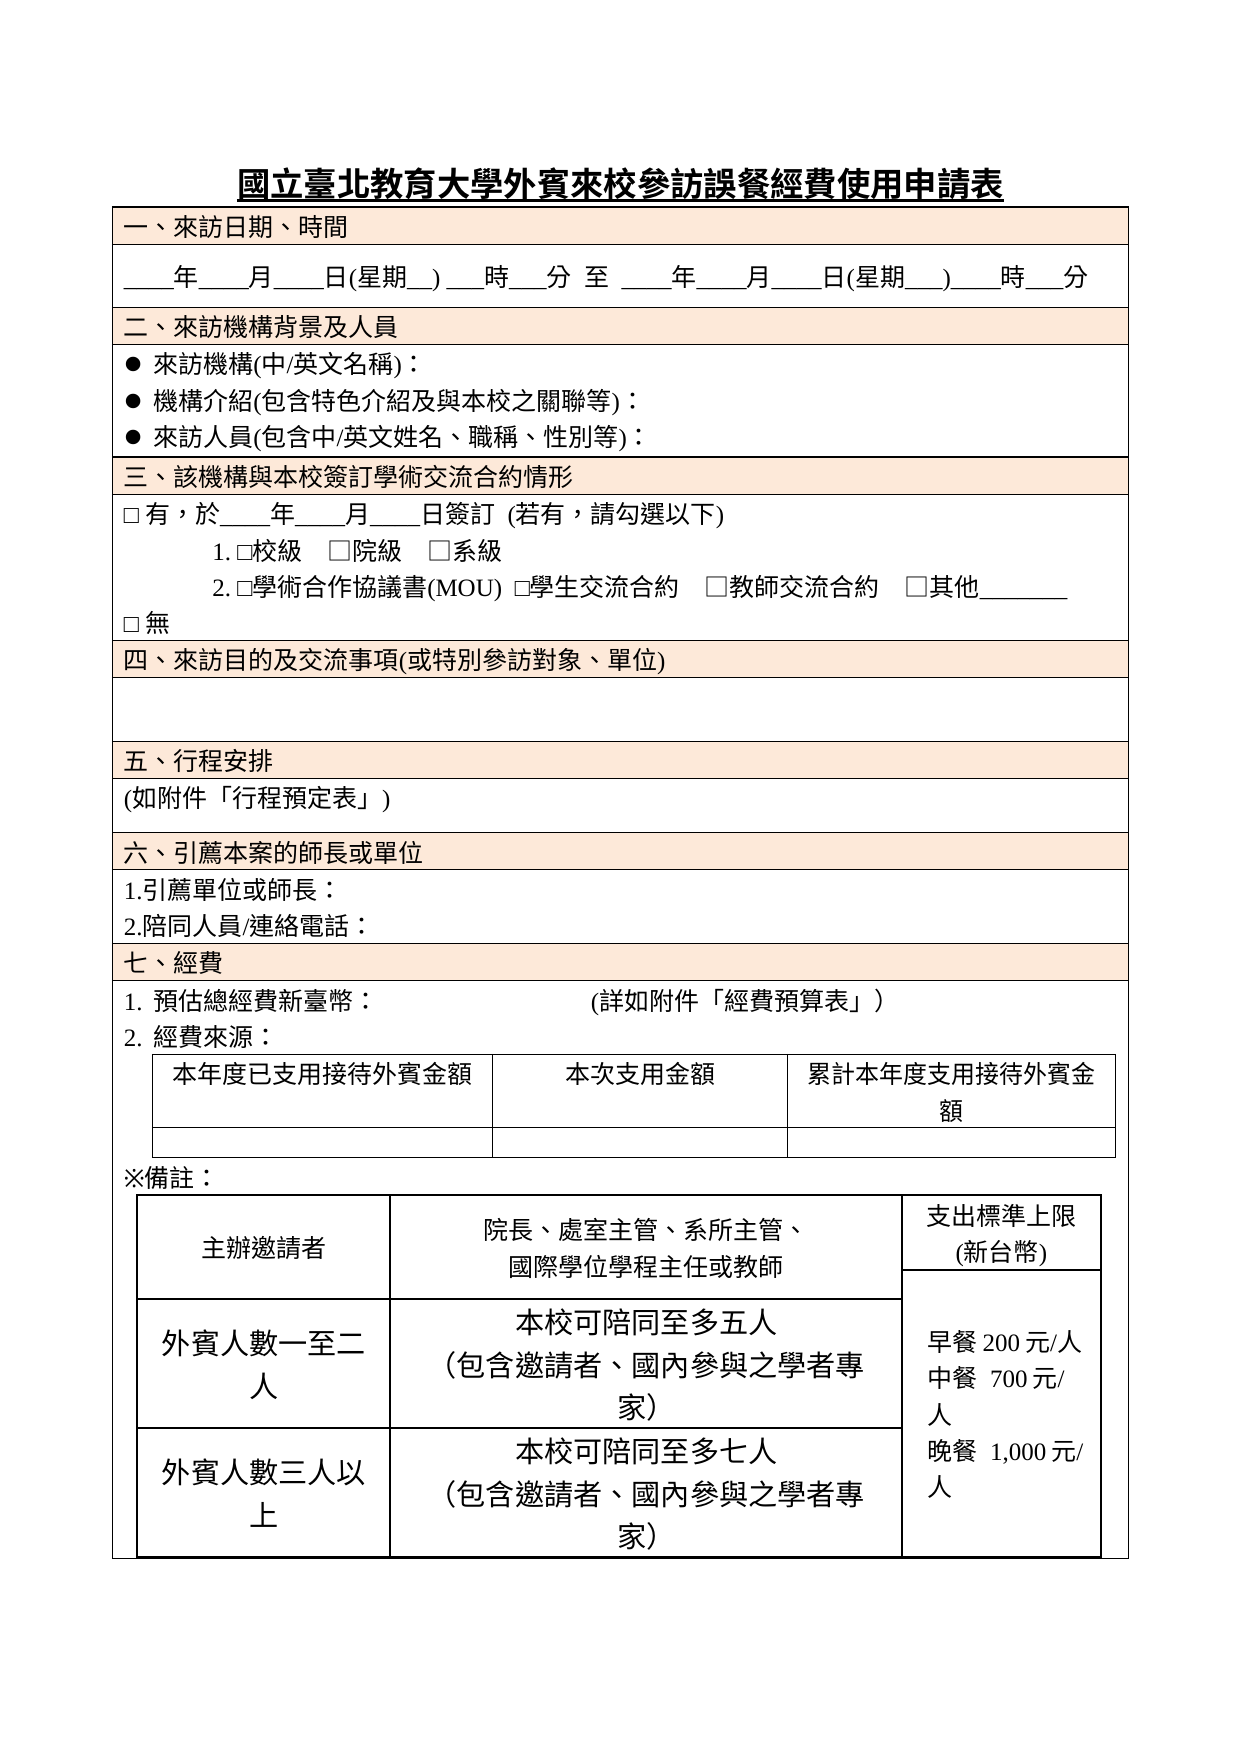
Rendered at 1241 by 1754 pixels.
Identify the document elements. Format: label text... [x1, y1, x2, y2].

table_cell ____年____月____日(星期__) ___時___分 至 ____年____月____日(星期___)____時___分 [113, 245, 1128, 307]
table_cell 本校可陪同至多七人 （包含邀請者、國內參與之學者專家） [391, 1429, 901, 1556]
table_cell [153, 1128, 492, 1157]
table_cell 七、經費 [113, 944, 1128, 980]
table_cell 二、來訪機構背景及人員 [113, 308, 1128, 344]
table_cell □ 有，於____年____月____日簽訂 (若有，請勾選以下) 1. □校級 □院級 □系級 2. □學術合作協議書(MOU) □學生交流合約 □教師交流合約 □其他_______ □ 無 [113, 495, 1128, 640]
table_cell 四、來訪目的及交流事項(或特別參訪對象、單位) [113, 641, 1128, 677]
table_header 支出標準上限 (新台幣) [903, 1196, 1100, 1269]
table_header 本次支用金額 [493, 1055, 787, 1127]
table_header 主辦邀請者 [138, 1196, 389, 1298]
table_header 本年度已支用接待外賓金額 [153, 1055, 492, 1127]
table_cell [788, 1128, 1115, 1157]
table_cell 三、該機構與本校簽訂學術交流合約情形 [113, 458, 1128, 494]
table_cell 六、引薦本案的師長或單位 [113, 833, 1128, 869]
table_cell 五、行程安排 [113, 742, 1128, 778]
table_cell [493, 1128, 787, 1157]
table_cell 預估總經費新臺幣： (詳如附件「經費預算表」） 經費來源： ※備註： [113, 981, 1128, 1558]
table_header 累計本年度支用接待外賓金額 [788, 1055, 1115, 1127]
table_cell 本校可陪同至多五人 （包含邀請者、國內參與之學者專家） [391, 1300, 901, 1427]
table_cell (如附件「行程預定表」) [113, 779, 1128, 832]
table_cell [113, 678, 1128, 741]
table_cell 外賓人數一至二人 [138, 1300, 389, 1427]
table_cell 早餐200元/人 中餐 700元/人 晚餐 1,000元/人 [903, 1271, 1100, 1556]
table_header 一、來訪日期、時間 [113, 208, 1128, 244]
text 國立臺北教育大學外賓來校參訪誤餐經費使用申請表 [112, 158, 1128, 206]
table_cell 外賓人數三人以上 [138, 1429, 389, 1556]
table_cell 1.引薦單位或師長： end_of_the_skype_highligh 2.陪同人員/連絡電話： [113, 870, 1128, 943]
table_header 院長、處室主管、系所主管、 國際學位學程主任或教師 [391, 1196, 901, 1298]
table_cell 來訪機構(中/英文名稱)： 機構介紹(包含特色介紹及與本校之關聯等)： 來訪人員(包含中/英文姓名、職稱、性別等)： [113, 345, 1128, 456]
